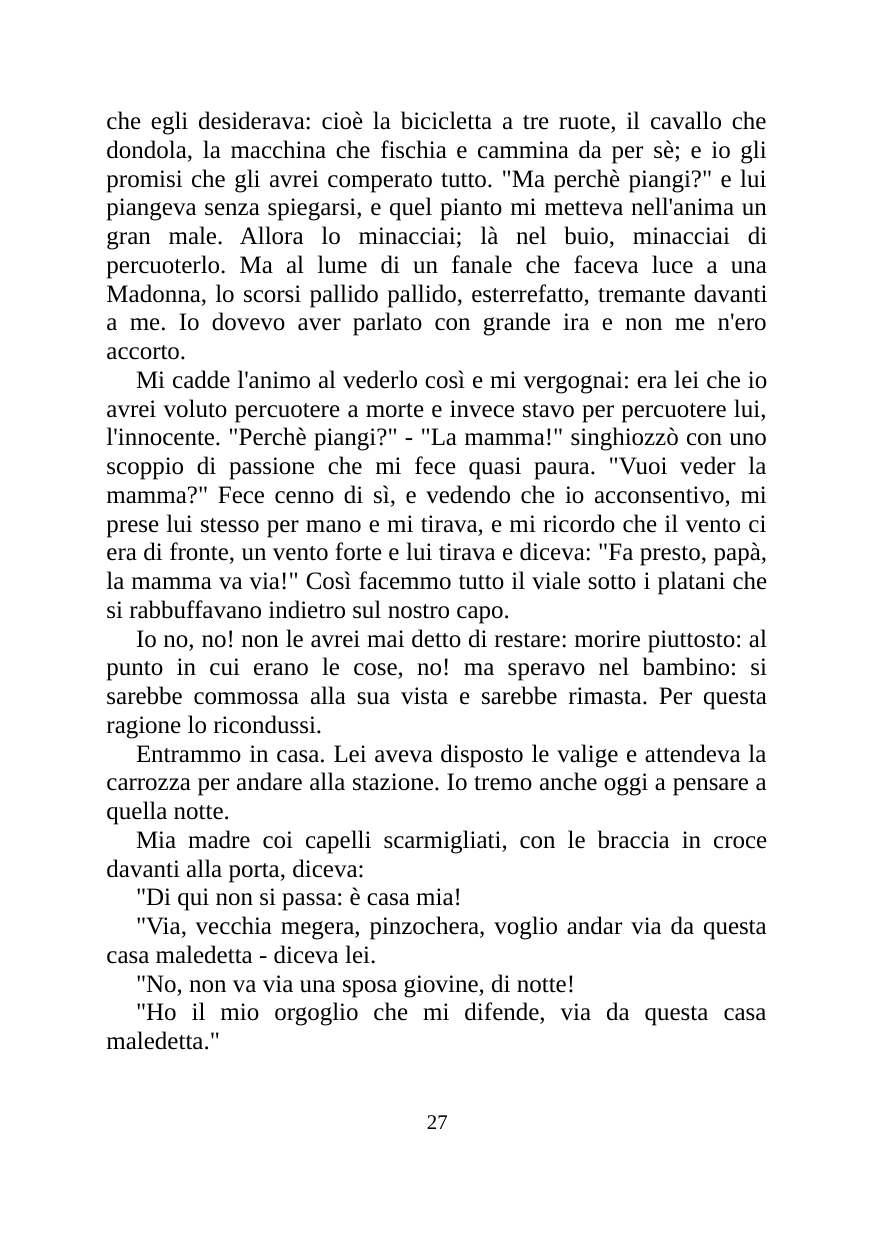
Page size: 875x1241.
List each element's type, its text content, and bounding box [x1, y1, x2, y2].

text "Di qui non si passa: è casa mia! [106, 882, 768, 911]
text Io no, no! non le avrei mai detto di restare: morire piuttosto: al punto in cui erano le cose, no! ma speravo nel bambino: si sarebbe commossa alla sua vista e sarebbe rimasta. Per questa ragione lo ricondussi. [106, 624, 768, 739]
text "Via, vecchia megera, pinzochera, voglio andar via da questa casa maledetta - diceva lei. [106, 911, 768, 969]
text Entrammo in casa. Lei aveva disposto le valige e attendeva la carrozza per andare alla stazione. Io tremo anche oggi a pensare a quella notte. [106, 739, 768, 825]
text "No, non va via una sposa giovine, di notte! [106, 969, 768, 997]
text Mia madre coi capelli scarmigliati, con le braccia in croce davanti alla porta, diceva: [106, 825, 768, 882]
text Mi cadde l'animo al vederlo così e mi vergognai: era lei che io avrei voluto percuotere a morte e invece stavo per percuotere lui, l'innocente. "Perchè piangi?" - "La mamma!" singhiozzò con uno scoppio di passione che mi fece quasi paura. "Vuoi veder la mamma?" Fece cenno di sì, e vedendo che io acconsentivo, mi prese lui stesso per mano e mi tirava, e mi ricordo che il vento ci era di fronte, un vento forte e lui tirava e diceva: "Fa presto, papà, la mamma va via!" Così facemmo tutto il viale sotto i platani che si rabbuffavano indietro sul nostro capo. [106, 365, 768, 624]
text "Ho il mio orgoglio che mi difende, via da questa casa maledetta." [106, 997, 768, 1055]
text che egli desiderava: cioè la bicicletta a tre ruote, il cavallo che dondola, la macchina che fischia e cammina da per sè; e io gli promisi che gli avrei comperato tutto. "Ma perchè piangi?" e lui piangeva senza spiegarsi, e quel pianto mi metteva nell'anima un gran male. Allora lo minacciai; là nel buio, minacciai di percuoterlo. Ma al lume di un fanale che faceva luce a una Madonna, lo scorsi pallido pallido, esterrefatto, tremante davanti a me. Io dovevo aver parlato con grande ira e non me n'ero accorto. [106, 106, 768, 365]
